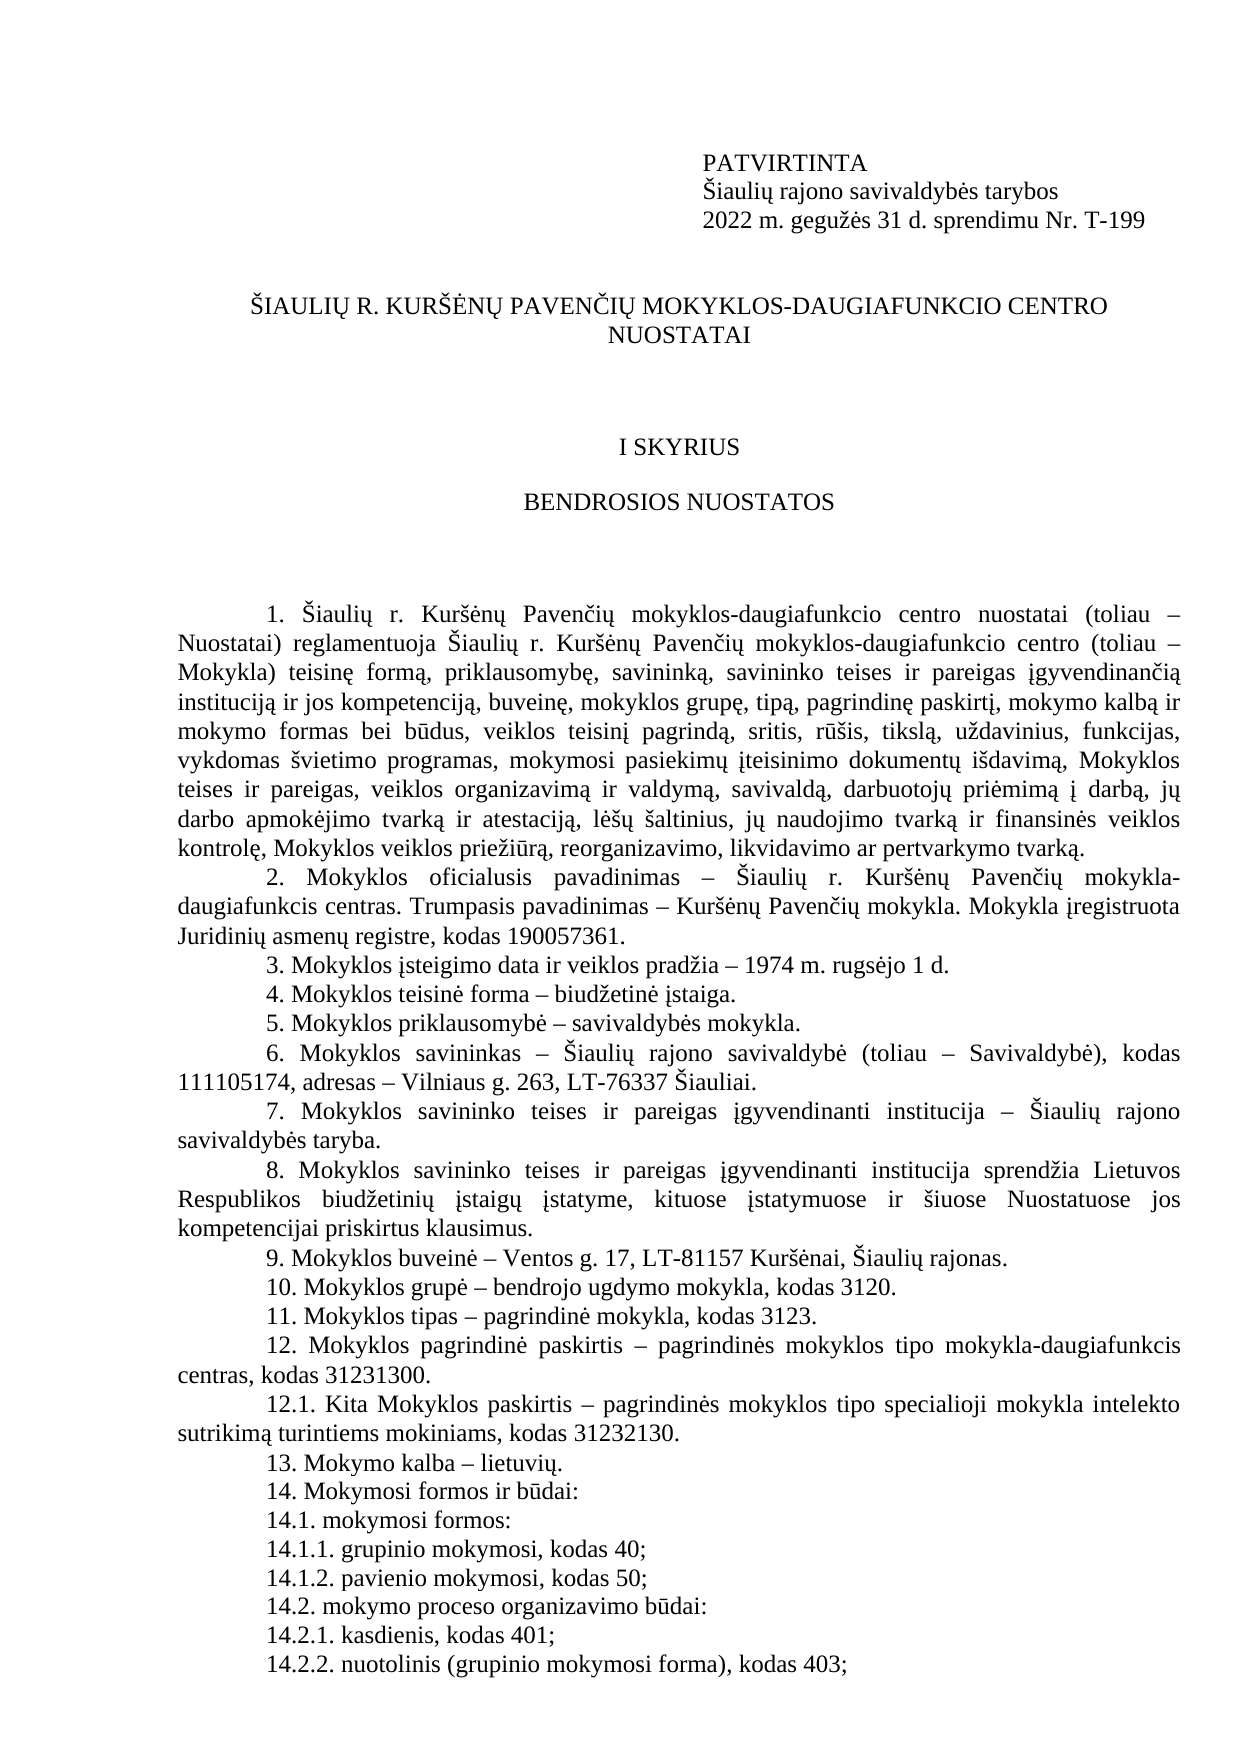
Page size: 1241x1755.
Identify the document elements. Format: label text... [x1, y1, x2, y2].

text 14.1. mokymosi formos: [177, 1505, 1181, 1534]
text ŠIAULIŲ R. KURŠĖNŲ PAVENČIŲ MOKYKLOS-DAUGIAFUNKCIO CENTRO NUOSTATAI [177, 291, 1181, 349]
text PATVIRTINTA [702, 148, 1181, 176]
text 2022 m. gegužės 31 d. sprendimu Nr. T-199 [702, 205, 1181, 234]
text 7. Mokyklos savininko teises ir pareigas įgyvendinanti institucija – Šiaulių rajono savivaldybės taryba. [177, 1096, 1181, 1154]
text 12. Mokyklos pagrindinė paskirtis – pagrindinės mokyklos tipo mokykla-daugiafunkcis centras, kodas 31231300. [177, 1331, 1181, 1388]
text 5. Mokyklos priklausomybė – savivaldybės mokykla. [177, 1008, 1181, 1037]
text I SKYRIUS [177, 432, 1181, 461]
text 14.2.1. kasdienis, kodas 401; [177, 1620, 1181, 1649]
text BENDROSIOS NUOSTATOS [177, 487, 1181, 516]
text 1. Šiaulių r. Kuršėnų Pavenčių mokyklos-daugiafunkcio centro nuostatai (toliau – Nuostatai) reglamentuoja Šiaulių r. Kuršėnų Pavenčių mokyklos-daugiafunkcio centro (toliau – Mokykla) teisinę formą, priklausomybę, savininką, savininko teises ir pareigas įgyvendinančią instituciją ir jos kompetenciją, buveinę, mokyklos grupę, tipą, pagrindinę paskirtį, mokymo kalbą ir mokymo formas bei būdus, veiklos teisinį pagrindą, sritis, rūšis, tikslą, uždavinius, funkcijas, vykdomas švietimo programas, mokymosi pasiekimų įteisinimo dokumentų išdavimą, Mokyklos teises ir pareigas, veiklos organizavimą ir valdymą, savivaldą, darbuotojų priėmimą į darbą, jų darbo apmokėjimo tvarką ir atestaciją, lėšų šaltinius, jų naudojimo tvarką ir finansinės veiklos kontrolę, Mokyklos veiklos priežiūrą, reorganizavimo, likvidavimo ar pertvarkymo tvarką. [177, 599, 1181, 862]
text 9. Mokyklos buveinė – Ventos g. 17, LT-81157 Kuršėnai, Šiaulių rajonas. [177, 1243, 1181, 1271]
text 6. Mokyklos savininkas – Šiaulių rajono savivaldybė (toliau – Savivaldybė), kodas 111105174, adresas – Vilniaus g. 263, LT-76337 Šiauliai. [177, 1038, 1181, 1096]
text 12.1. Kita Mokyklos paskirtis – pagrindinės mokyklos tipo specialioji mokykla intelekto sutrikimą turintiems mokiniams, kodas 31232130. [177, 1389, 1181, 1447]
text 10. Mokyklos grupė – bendrojo ugdymo mokykla, kodas 3120. [177, 1272, 1181, 1301]
text 14.2. mokymo proceso organizavimo būdai: [177, 1591, 1181, 1620]
text 14. Mokymosi formos ir būdai: [177, 1476, 1181, 1505]
text 8. Mokyklos savininko teises ir pareigas įgyvendinanti institucija sprendžia Lietuvos Respublikos biudžetinių įstaigų įstatyme, kituose įstatymuose ir šiuose Nuostatuose jos kompetencijai priskirtus klausimus. [177, 1155, 1181, 1242]
text 13. Mokymo kalba – lietuvių. [177, 1448, 1181, 1476]
text 2. Mokyklos oficialusis pavadinimas – Šiaulių r. Kuršėnų Pavenčių mokykla-daugiafunkcis centras. Trumpasis pavadinimas – Kuršėnų Pavenčių mokykla. Mokykla įregistruota Juridinių asmenų registre, kodas 190057361. [177, 862, 1181, 949]
text Šiaulių rajono savivaldybės tarybos [702, 176, 1181, 205]
text 14.1.1. grupinio mokymosi, kodas 40; [177, 1534, 1181, 1563]
text 14.1.2. pavienio mokymosi, kodas 50; [177, 1563, 1181, 1591]
text 11. Mokyklos tipas – pagrindinė mokykla, kodas 3123. [177, 1301, 1181, 1330]
text 3. Mokyklos įsteigimo data ir veiklos pradžia – 1974 m. rugsėjo 1 d. [177, 950, 1181, 979]
text 4. Mokyklos teisinė forma – biudžetinė įstaiga. [177, 979, 1181, 1008]
text 14.2.2. nuotolinis (grupinio mokymosi forma), kodas 403; [177, 1649, 1181, 1678]
